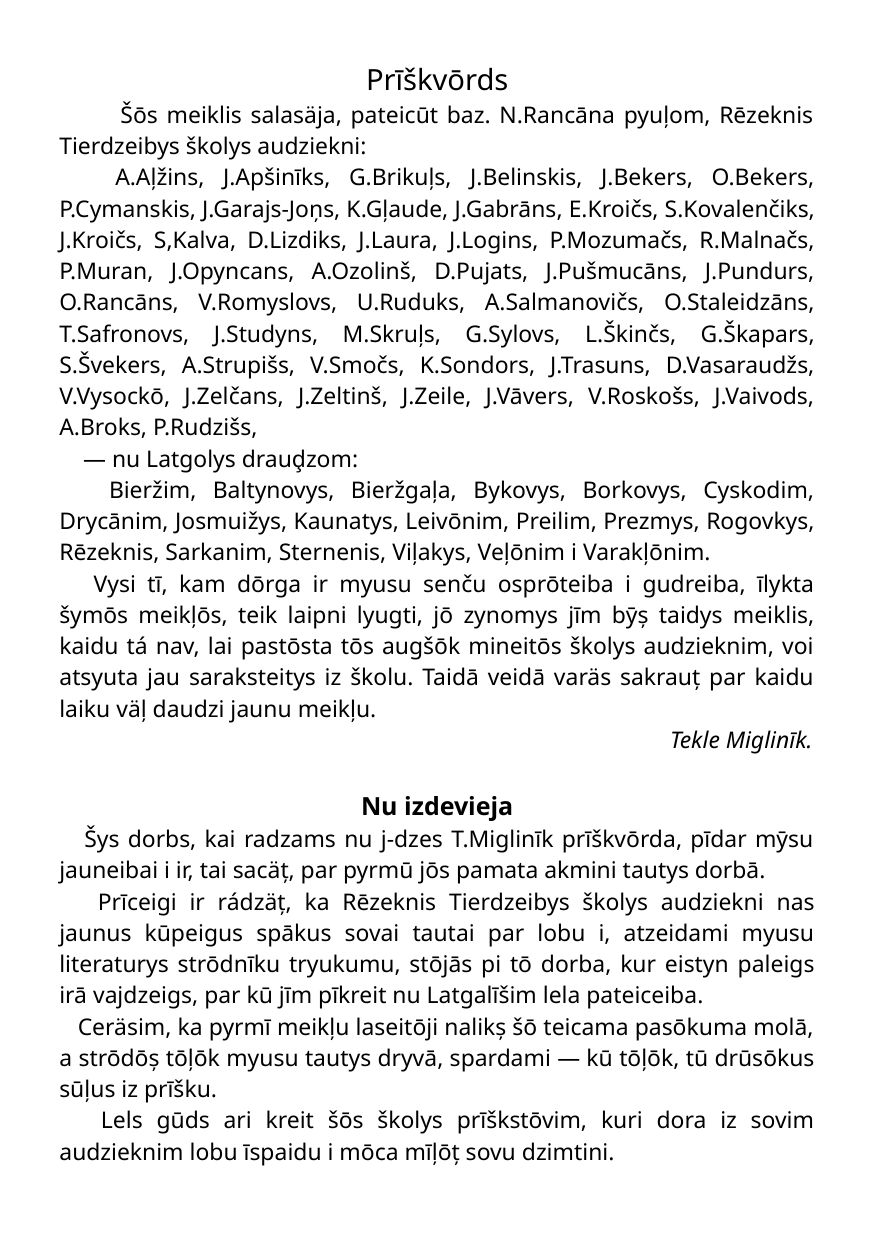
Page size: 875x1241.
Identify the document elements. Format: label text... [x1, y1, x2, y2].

text Ceräsim, ka pyrmī meikļu laseitōji nalikș šō teicama pasōkuma molā, a strōdōș tōļōk myusu tautys dryvā, spardami — kū tōļōk, tū drūsōkus sūļus iz prīšku. [59, 1011, 815, 1104]
text A.Aļžins, J.Apšinīks, G.Brikuļs, J.Belinskis, J.Bekers, O.Bekers, P.Cymanskis, J.Garajs-Joņs, K.Gļaude, J.Gabrāns, E.Kroičs, S.Kovalenčiks, J.Kroičs, S,Kalva, D.Lizdiks, J.Laura, J.Logins, P.Mozumačs, R.Malnačs, P.Muran, J.Opyncans, A.Ozolinš, D.Pujats, J.Pušmucāns, J.Pundurs, O.Rancāns, V.Romyslovs, U.Ruduks, A.Salmanovičs, O.Staleidzāns, T.Safronovs, J.Studyns, M.Skruļs, G.Sylovs, L.Škinčs, G.Škapars, S.Švekers, A.Strupišs, V.Smočs, K.Sondors, J.Trasuns, D.Vasaraudžs, V.Vysockō, J.Zelčans, J.Zeltinš, J.Zeile, J.Vāvers, V.Roskošs, J.Vaivods, A.Broks, P.Rudzišs, [59, 161, 815, 442]
text Lels gūds ari kreit šōs školys prīškstōvim, kuri dora iz sovim audzieknim lobu īspaidu i mōca mīļōț sovu dzimtini. [59, 1104, 815, 1167]
text Tekle Miglinīk. [59, 724, 815, 755]
text Vysi tī, kam dōrga ir myusu senču osprōteiba i gudreiba, īlykta šymōs meikļōs, teik laipni lyugti, jō zynomys jīm bȳș taidys meiklis, kaidu tá nav, lai pastōsta tōs augšōk mineitōs školys audzieknim, voi atsyuta jau saraksteitys iz školu. Taidā veidā varäs sakrauț par kaidu laiku väļ daudzi jaunu meikļu. [59, 567, 815, 724]
text Prīceigi ir rádzäț, ka Rēzeknis Tierdzeibys školys audziekni nas jaunus kūpeigus spākus sovai tautai par lobu i, atzeidami myusu literaturys strōdnīku tryukumu, stōjās pi tō dorba, kur eistyn paleigs irā vajdzeigs, par kū jīm pīkreit nu Latgalīšim lela pateiceiba. [59, 886, 815, 1011]
text Prīškvōrds [59, 59, 815, 99]
text Šys dorbs, kai radzams nu j-dzes T.Miglinīk prīškvōrda, pīdar mȳsu jauneibai i ir, tai sacäț, par pyrmū jōs pamata akmini tautys dorbā. [59, 823, 815, 886]
text Nu izdevieja [59, 789, 815, 823]
text Bieržim, Baltynovys, Bieržgaļa, Bykovys, Borkovys, Cyskodim, Drycānim, Josmuižys, Kaunatys, Leivōnim, Preilim, Prezmys, Rogovkys, Rēzeknis, Sarkanim, Sternenis, Viļakys, Veļōnim i Varakļōnim. [59, 474, 815, 567]
text — nu Latgolys drauḑzom: [59, 442, 815, 474]
text Šōs meiklis salasäja, pateicūt baz. N.Rancāna pyuļom, Rēzeknis Tierdzeibys školys audziekni: [59, 99, 815, 161]
